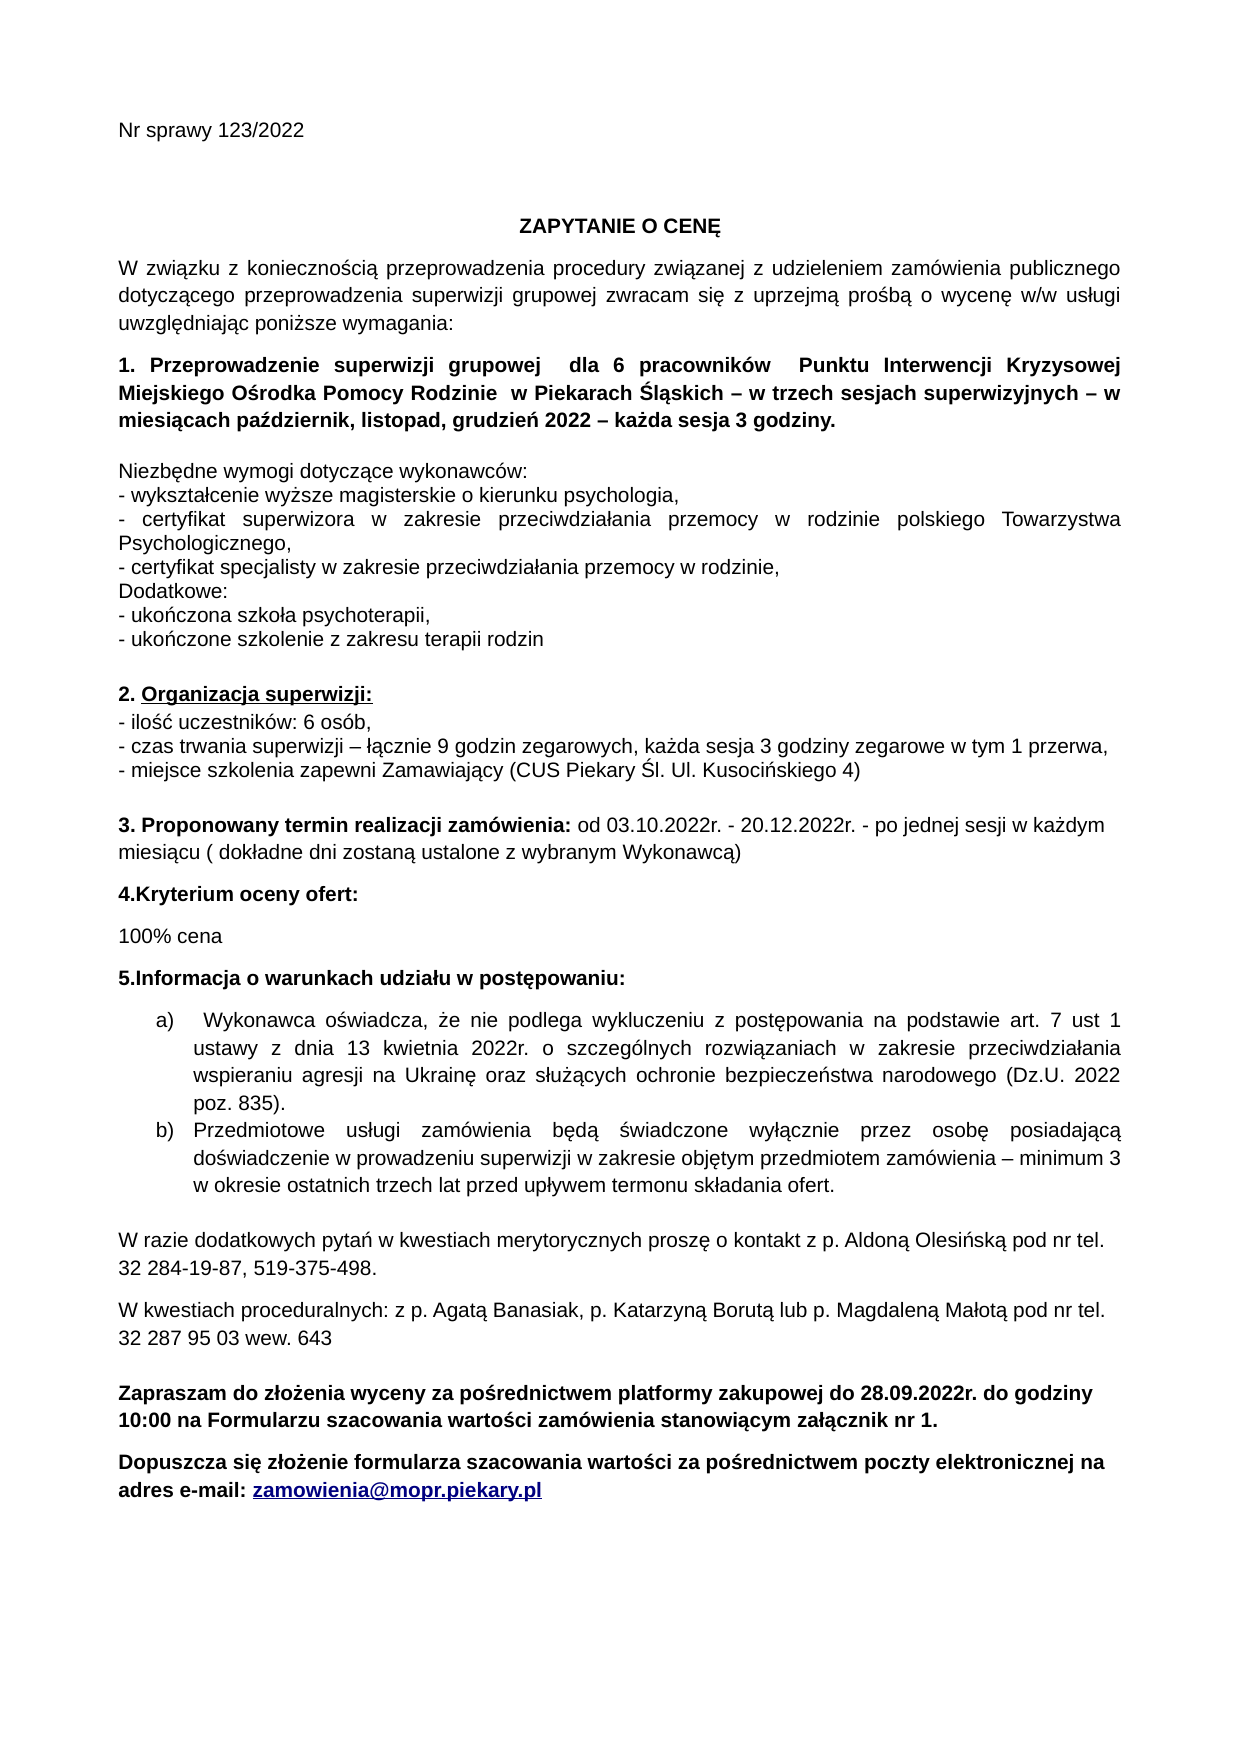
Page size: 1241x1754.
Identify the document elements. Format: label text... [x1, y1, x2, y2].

text Dodatkowe: [118, 579, 1122, 603]
text - certyfikat superwizora w zakresie przeciwdziałania przemocy w rodzinie polskiego Towarzystwa Psychologicznego, [118, 507, 1122, 555]
text ZAPYTANIE O CENĘ [118, 214, 1122, 238]
text W razie dodatkowych pytań w kwestiach merytorycznych proszę o kontakt z p. Aldoną Olesińską pod nr tel. 32 284-19-87, 519-375-498. [118, 1228, 1122, 1280]
text - miejsce szkolenia zapewni Zamawiający (CUS Piekary Śl. Ul. Kusocińskiego 4) [118, 757, 1122, 781]
text 3. Proponowany termin realizacji zamówienia: od 03.10.2022r. - 20.12.2022r. - po jednej sesji w każdym miesiącu ( dokładne dni zostaną ustalone z wybranym Wykonawcą) [118, 812, 1122, 864]
text 100% cena [118, 924, 1122, 948]
list Przedmiotowe usługi zamówienia będą świadczone wyłącznie przez osobę posiadającą doświadczenie w prowadzeniu superwizji w zakresie objętym przedmiotem zamówienia – minimum 3 w okresie ostatnich trzech lat przed upływem termonu składania ofert. [156, 1118, 1122, 1197]
text - ilość uczestników: 6 osób, [118, 709, 1122, 733]
text W związku z koniecznością przeprowadzenia procedury związanej z udzieleniem zamówienia publicznego dotyczącego przeprowadzenia superwizji grupowej zwracam się z uprzejmą prośbą o wycenę w/w usługi uwzględniając poniższe wymagania: [118, 256, 1122, 335]
text 1. Przeprowadzenie superwizji grupowej dla 6 pracowników Punktu Interwencji Kryzysowej Miejskiego Ośrodka Pomocy Rodzinie w Piekarach Śląskich – w trzech sesjach superwizyjnych – w miesiącach październik, listopad, grudzień 2022 – każda sesja 3 godziny. [118, 353, 1122, 432]
text - ukończona szkoła psychoterapii, [118, 603, 1122, 627]
text 4.Kryterium oceny ofert: [118, 882, 1122, 906]
text - wykształcenie wyższe magisterskie o kierunku psychologia, [118, 483, 1122, 507]
list Wykonawca oświadcza, że nie podlega wykluczeniu z postępowania na podstawie art. 7 ust 1 ustawy z dnia 13 kwietnia 2022r. o szczególnych rozwiązaniach w zakresie przeciwdziałania wspieraniu agresji na Ukrainę oraz służących ochronie bezpieczeństwa narodowego (Dz.U. 2022 poz. 835). [156, 1008, 1122, 1115]
text W kwestiach proceduralnych: z p. Agatą Banasiak, p. Katarzyną Borutą lub p. Magdaleną Małotą pod nr tel. 32 287 95 03 wew. 643 Zapraszam do złożenia wyceny za pośrednictwem platformy zakupowej do 28.09.2022r. do godziny 10:00 na Formularzu szacowania wartości zamówienia stanowiącym załącznik nr 1. [118, 1298, 1122, 1432]
text Dopuszcza się złożenie formularza szacowania wartości za pośrednictwem poczty elektronicznej na adres e-mail: zamowienia@mopr.piekary.pl [118, 1450, 1122, 1501]
text Niezbędne wymogi dotyczące wykonawców: [118, 459, 1122, 483]
text 2. Organizacja superwizji: [118, 682, 1122, 706]
text 5.Informacja o warunkach udziału w postępowaniu: [118, 966, 1122, 990]
text - ukończone szkolenie z zakresu terapii rodzin [118, 627, 1122, 651]
text - certyfikat specjalisty w zakresie przeciwdziałania przemocy w rodzinie, [118, 555, 1122, 579]
text - czas trwania superwizji – łącznie 9 godzin zegarowych, każda sesja 3 godziny zegarowe w tym 1 przerwa, [118, 733, 1122, 757]
